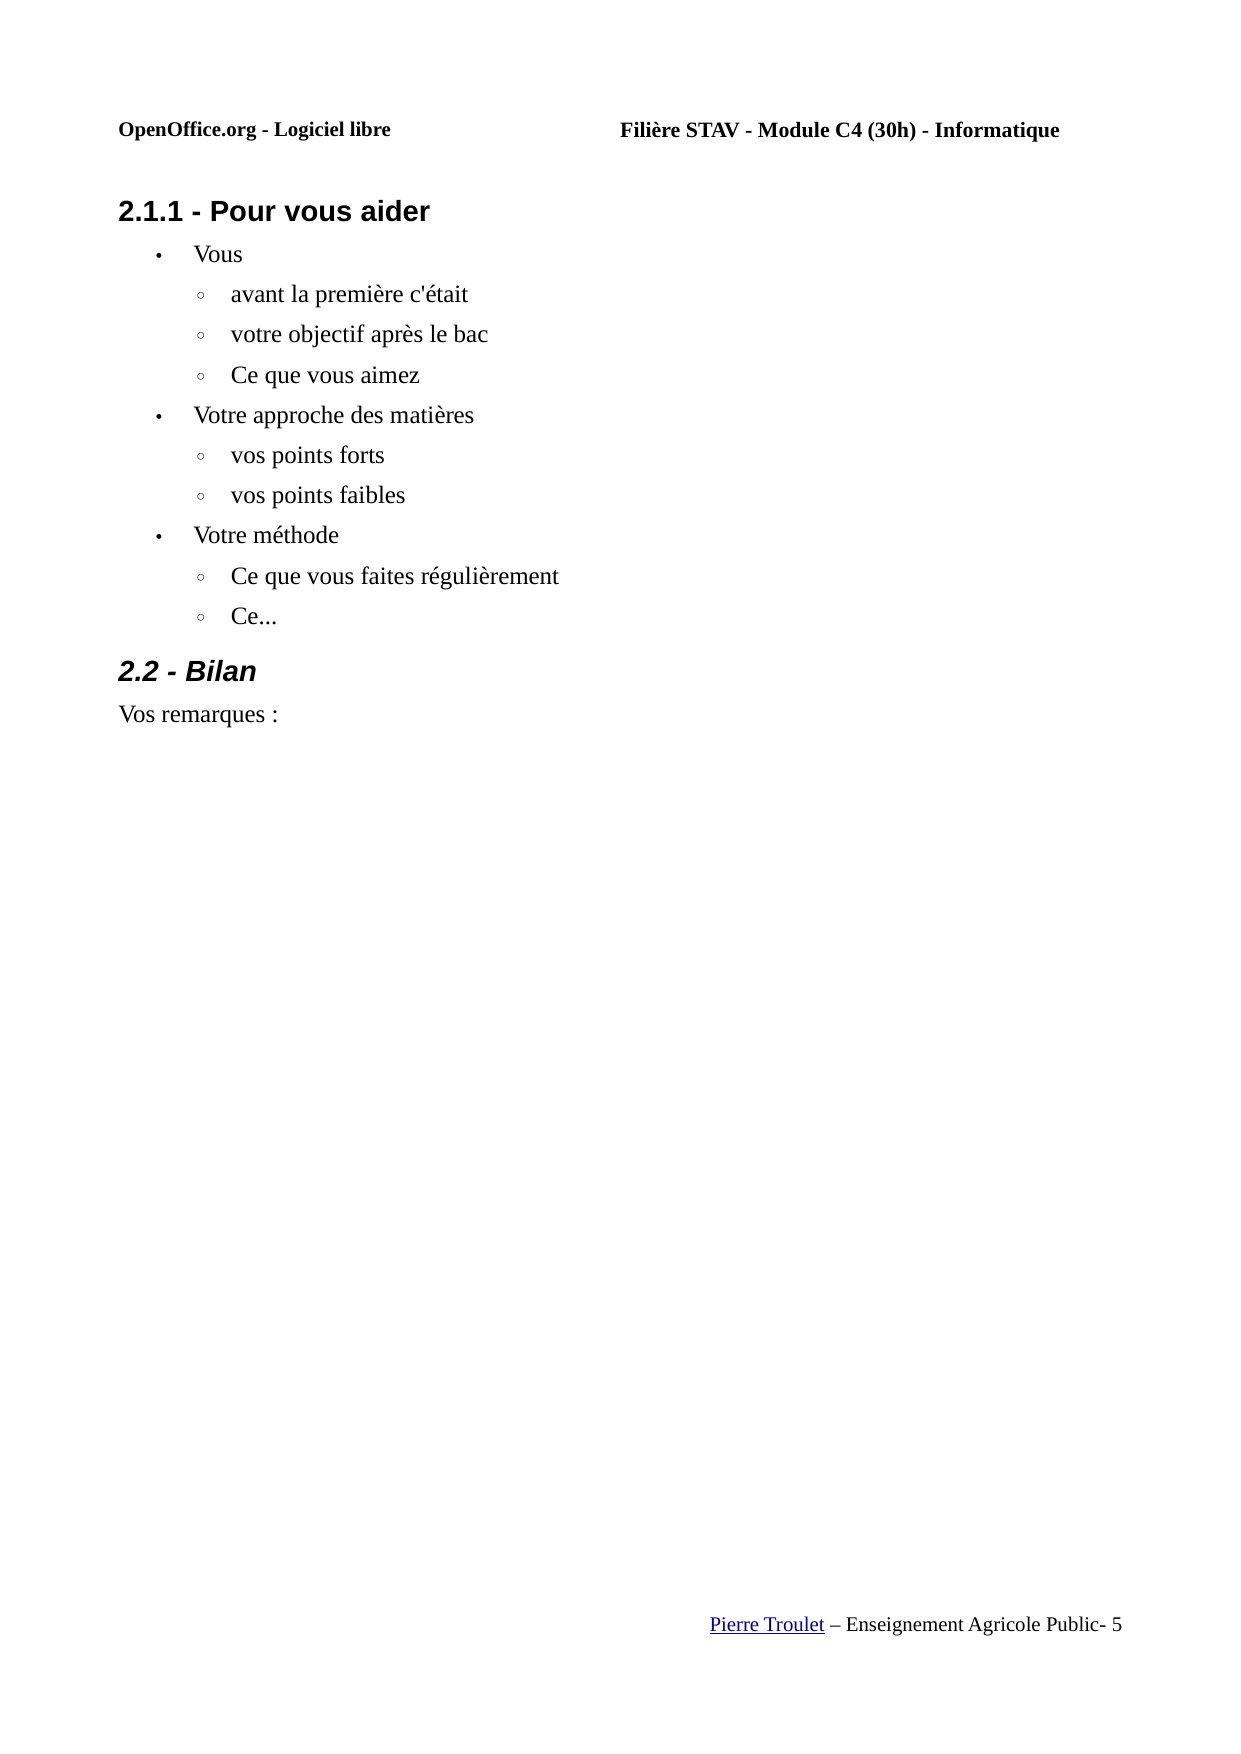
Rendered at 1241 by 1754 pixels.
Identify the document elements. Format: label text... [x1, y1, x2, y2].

list avant la première c'était [193, 280, 1122, 308]
subtitle Pour vous aider [118, 195, 1122, 228]
list Votre méthode [156, 522, 1122, 549]
list Ce que vous faites régulièrement [193, 562, 1122, 589]
text Vos remarques : [118, 700, 1122, 728]
list vos points faibles [193, 481, 1122, 509]
list Vous [156, 240, 1122, 268]
list Ce que vous aimez [193, 361, 1122, 388]
subtitle Bilan [118, 655, 1122, 687]
list Votre approche des matières [156, 401, 1122, 429]
list vos points forts [193, 441, 1122, 469]
list votre objectif après le bac [193, 321, 1122, 348]
list Ce... [193, 602, 1122, 630]
